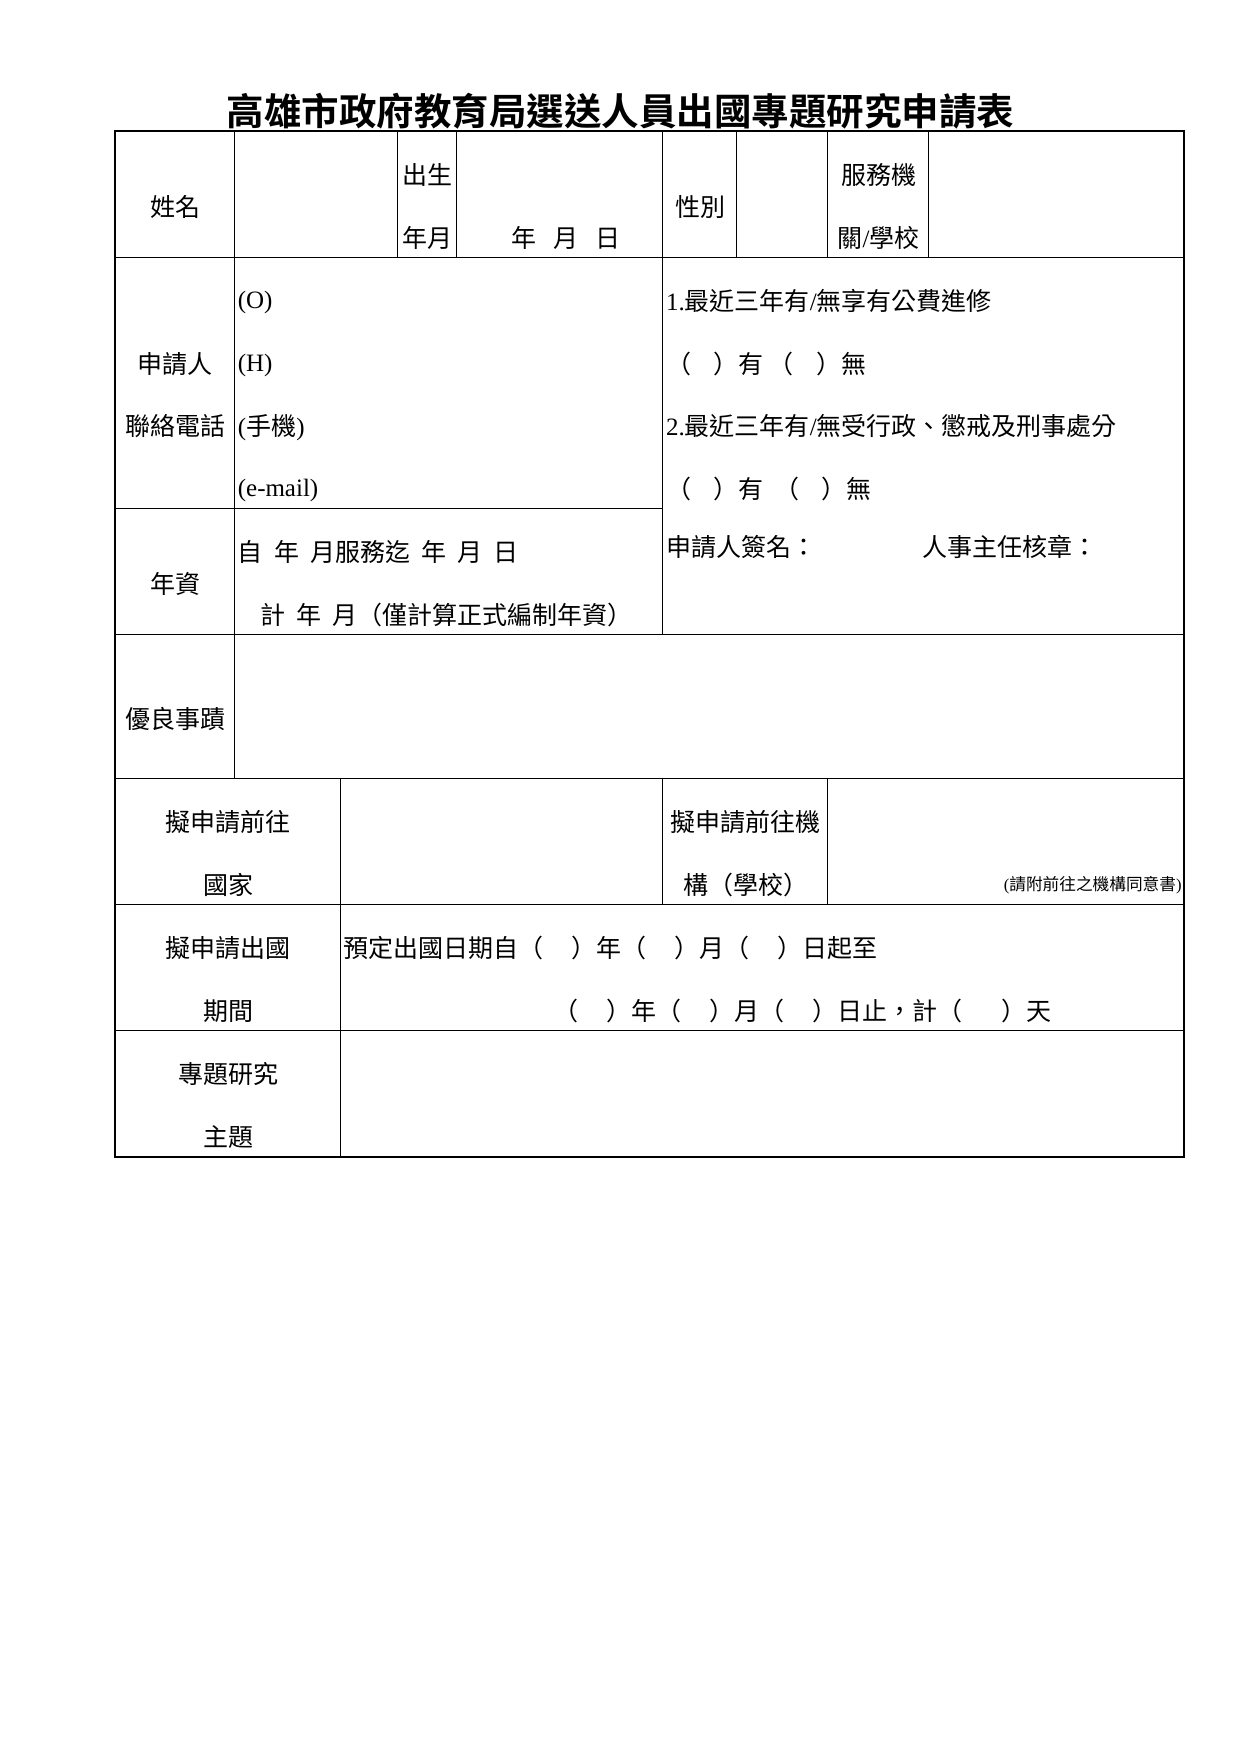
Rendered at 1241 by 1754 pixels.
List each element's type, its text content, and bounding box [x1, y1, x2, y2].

table_cell 擬申請前往 國家 [116, 779, 340, 904]
table_cell 年資 [116, 509, 234, 634]
table_cell (O) (H) (手機) (e-mail) [235, 258, 662, 508]
table_header 出生 年月 [398, 132, 456, 257]
table_cell (請附前往之機構同意書) [828, 779, 1183, 904]
table_header [235, 132, 397, 257]
table_cell [341, 779, 662, 904]
table_header 性別 [663, 132, 736, 257]
table_cell 預定出國日期自（ ）年（ ）月（ ）日起至 （ ）年（ ）月（ ）日止，計（ ）天 [341, 905, 1183, 1030]
table_cell [235, 635, 1183, 778]
table_header [737, 132, 827, 257]
table_cell 1.最近三年有/無享有公費進修 （ ）有 （ ）無 2.最近三年有/無受行政、懲戒及刑事處分 （ ）有 （ ）無 申請人簽名： 人事主任核章： [663, 258, 1183, 634]
table_header 服務機關/學校 [828, 132, 928, 257]
table_cell 擬申請出國 期間 [116, 905, 340, 1030]
table_cell 優良事蹟 [116, 635, 234, 778]
text 高雄市政府教育局選送人員出國專題研究申請表 [187, 68, 1053, 130]
table_header [929, 132, 1183, 257]
table_header 姓名 [116, 132, 234, 257]
table_cell 自 年 月服務迄 年 月 日 計 年 月（僅計算正式編制年資） [235, 509, 662, 634]
table_cell 專題研究 主題 [116, 1031, 340, 1156]
table_cell [341, 1031, 1183, 1156]
table_cell 擬申請前往機構（學校） [663, 779, 827, 904]
table_header 年 月 日 [457, 132, 662, 257]
table_cell 申請人 聯絡電話 [116, 258, 234, 508]
